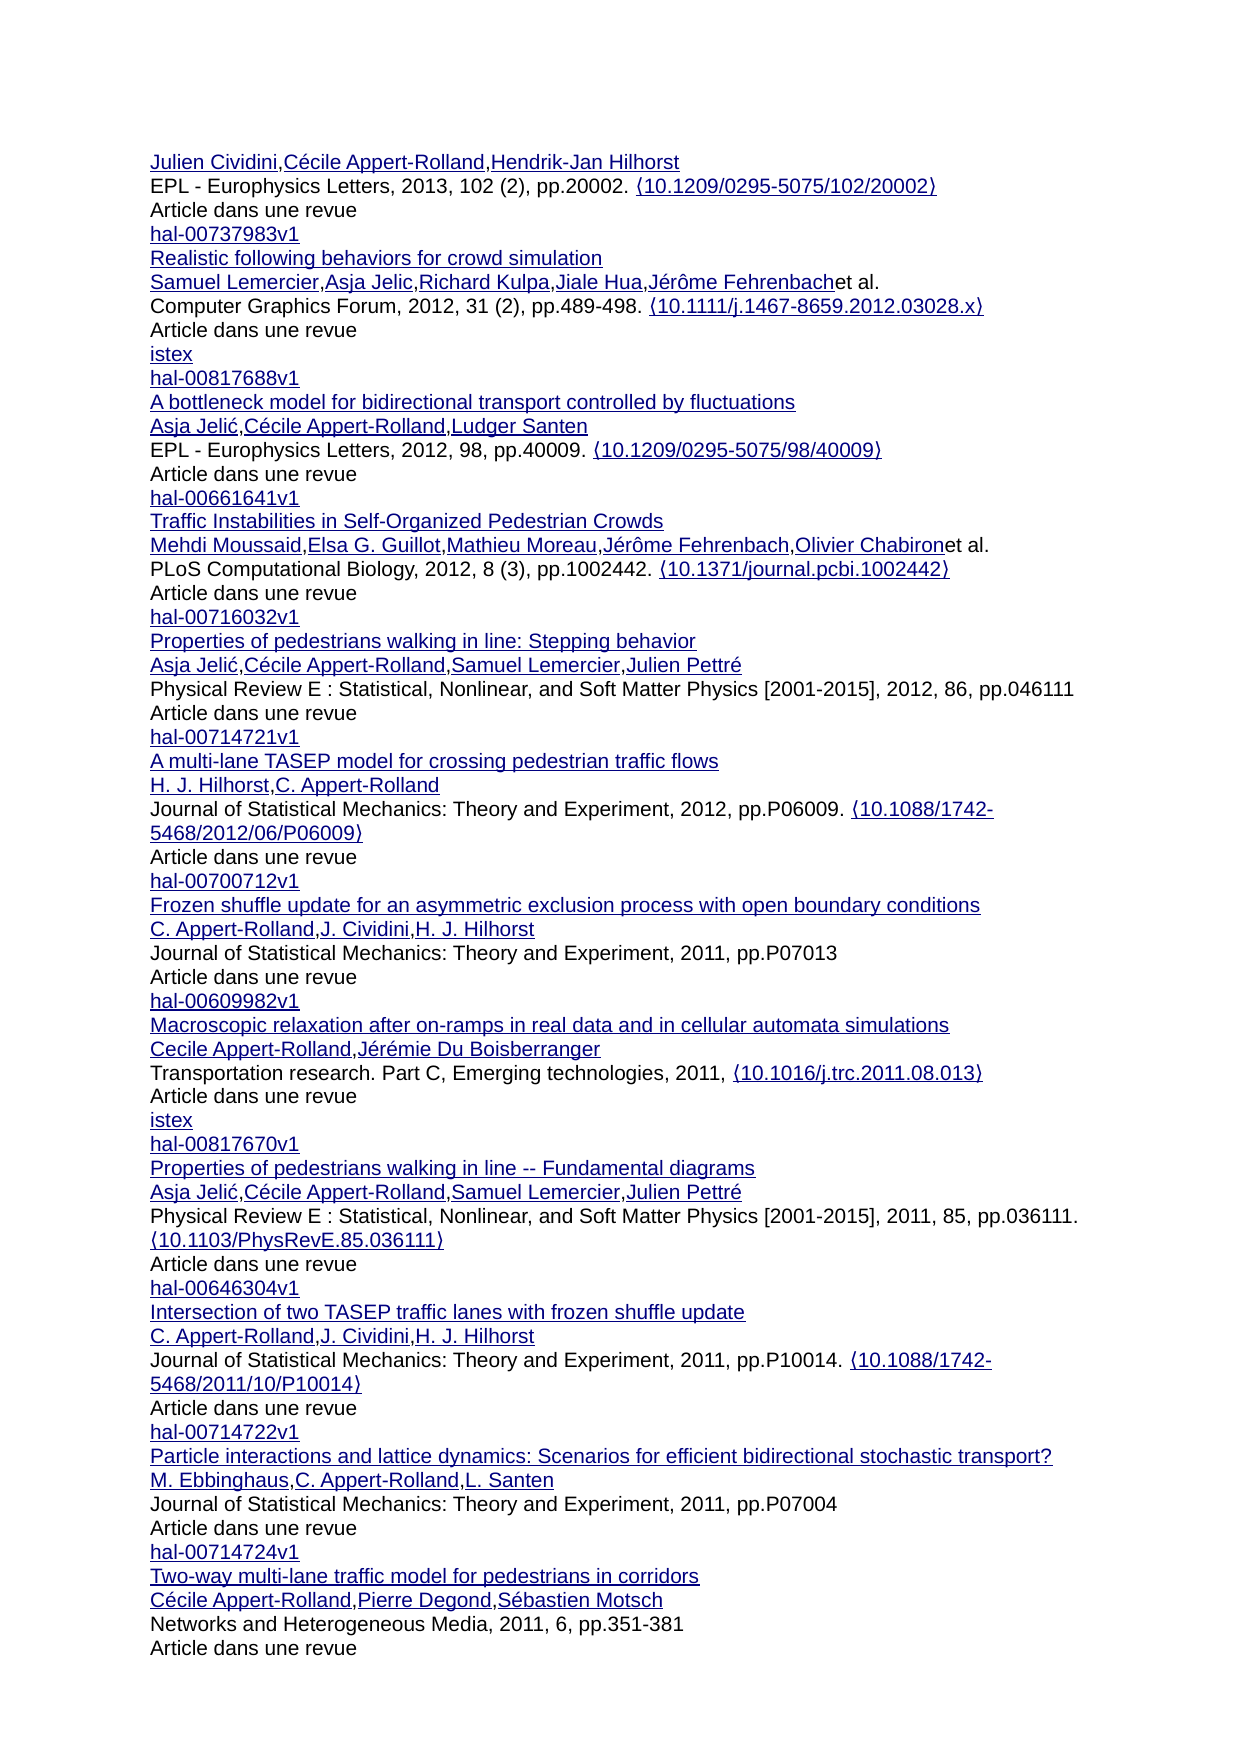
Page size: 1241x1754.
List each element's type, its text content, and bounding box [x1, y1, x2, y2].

table_cell Two-way multi-lane traffic model for pedestrians in corridors Cécile Appert-Rolland,Pierre Degond,Sébastien Motsch Networks and Heterogeneous Media, 2011, 6, pp.351-381 Article dans une revue [150, 1564, 1090, 1659]
table_cell Julien Cividini,Cécile Appert-Rolland,Hendrik-Jan Hilhorst EPL - Europhysics Letters, 2013, 102 (2), pp.20002. ⟨10.1209/0295-5075/102/20002⟩ Article dans une revue hal-00737983v1 [150, 150, 1090, 246]
table_cell Particle interactions and lattice dynamics: Scenarios for efficient bidirectional stochastic transport? M. Ebbinghaus,C. Appert-Rolland,L. Santen Journal of Statistical Mechanics: Theory and Experiment, 2011, pp.P07004 Article dans une revue hal-00714724v1 [150, 1444, 1090, 1563]
table_cell Realistic following behaviors for crowd simulation Samuel Lemercier,Asja Jelic,Richard Kulpa,Jiale Hua,Jérôme Fehrenbachet al. Computer Graphics Forum, 2012, 31 (2), pp.489-498. ⟨10.1111/j.1467-8659.2012.03028.x⟩ Article dans une revue istex hal-00817688v1 [150, 246, 1090, 389]
table_cell A bottleneck model for bidirectional transport controlled by fluctuations Asja Jelić,Cécile Appert-Rolland,Ludger Santen EPL - Europhysics Letters, 2012, 98, pp.40009. ⟨10.1209/0295-5075/98/40009⟩ Article dans une revue hal-00661641v1 [150, 390, 1090, 509]
table_cell Macroscopic relaxation after on-ramps in real data and in cellular automata simulations Cecile Appert-Rolland,Jérémie Du Boisberranger Transportation research. Part C, Emerging technologies, 2011, ⟨10.1016/j.trc.2011.08.013⟩ Article dans une revue istex hal-00817670v1 [150, 1013, 1090, 1156]
table_cell Intersection of two TASEP traffic lanes with frozen shuffle update C. Appert-Rolland,J. Cividini,H. J. Hilhorst Journal of Statistical Mechanics: Theory and Experiment, 2011, pp.P10014. ⟨10.1088/1742-5468/2011/10/P10014⟩ Article dans une revue hal-00714722v1 [150, 1300, 1090, 1444]
table_cell A multi-lane TASEP model for crossing pedestrian traffic flows H. J. Hilhorst,C. Appert-Rolland Journal of Statistical Mechanics: Theory and Experiment, 2012, pp.P06009. ⟨10.1088/1742-5468/2012/06/P06009⟩ Article dans une revue hal-00700712v1 [150, 749, 1090, 893]
table_cell Traffic Instabilities in Self-Organized Pedestrian Crowds Mehdi Moussaid,Elsa G. Guillot,Mathieu Moreau,Jérôme Fehrenbach,Olivier Chabironet al. PLoS Computational Biology, 2012, 8 (3), pp.1002442. ⟨10.1371/journal.pcbi.1002442⟩ Article dans une revue hal-00716032v1 [150, 509, 1090, 629]
table_cell Properties of pedestrians walking in line: Stepping behavior Asja Jelić,Cécile Appert-Rolland,Samuel Lemercier,Julien Pettré Physical Review E : Statistical, Nonlinear, and Soft Matter Physics [2001-2015], 2012, 86, pp.046111 Article dans une revue hal-00714721v1 [150, 629, 1090, 749]
table_cell Properties of pedestrians walking in line -- Fundamental diagrams Asja Jelić,Cécile Appert-Rolland,Samuel Lemercier,Julien Pettré Physical Review E : Statistical, Nonlinear, and Soft Matter Physics [2001-2015], 2011, 85, pp.036111. ⟨10.1103/PhysRevE.85.036111⟩ Article dans une revue hal-00646304v1 [150, 1156, 1090, 1300]
table_cell Frozen shuffle update for an asymmetric exclusion process with open boundary conditions C. Appert-Rolland,J. Cividini,H. J. Hilhorst Journal of Statistical Mechanics: Theory and Experiment, 2011, pp.P07013 Article dans une revue hal-00609982v1 [150, 893, 1090, 1012]
